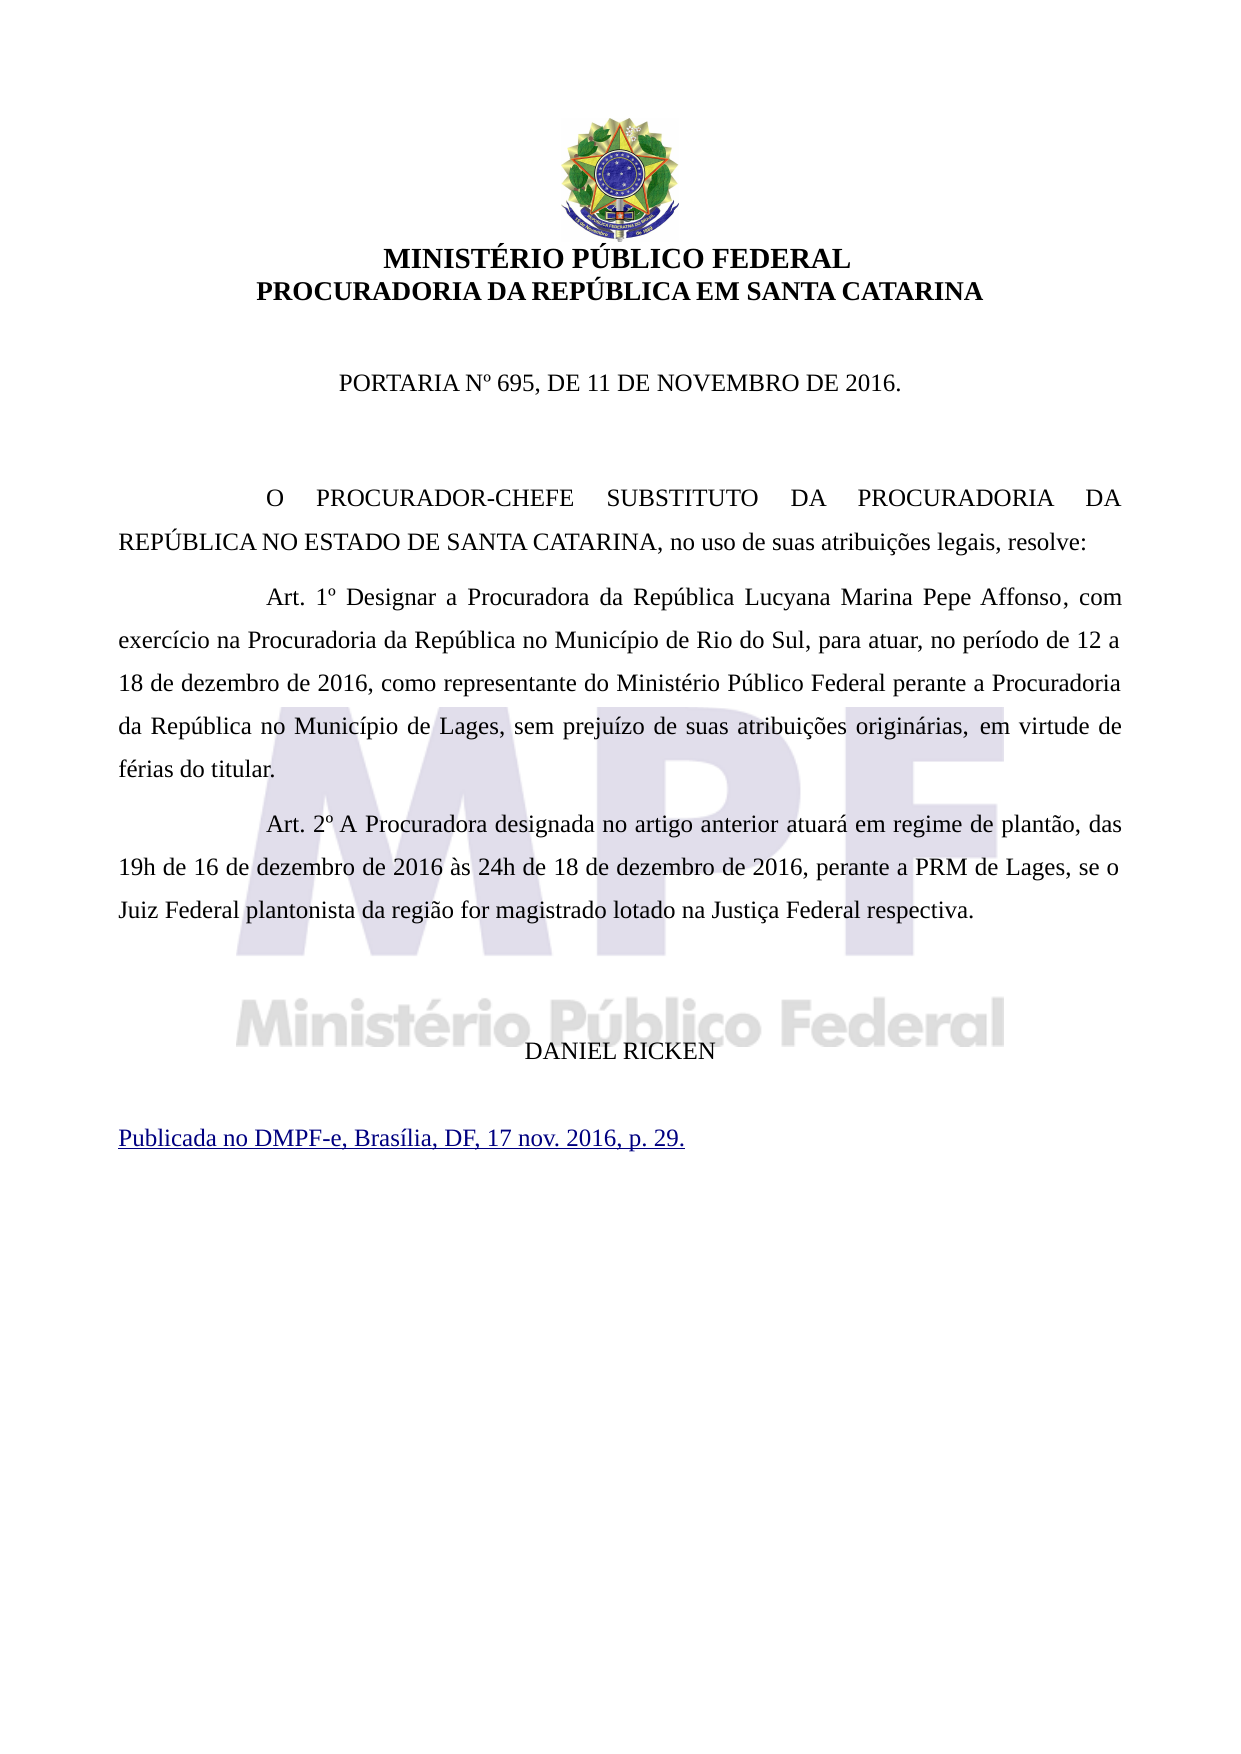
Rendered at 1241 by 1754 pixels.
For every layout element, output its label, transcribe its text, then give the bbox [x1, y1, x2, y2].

text MINISTÉRIO PÚBLICO FEDERAL [118, 176, 1122, 275]
picture [236, 924, 1004, 1036]
text Art. 1º Designar a Procuradora da República Lucyana Marina Pepe Affonso, com exercício na Procuradoria da República no Município de Rio do Sul, para atuar, no período de 12 a 18 de dezembro de 2016, como representante do Ministério Público Federal perante a Procuradoria da República no Município de Lages, sem prejuízo de suas atribuições originárias, em virtude de férias do titular. [118, 582, 1122, 783]
text PORTARIA Nº 695, DE 11 DE NOVEMBRO DE 2016. [118, 368, 1122, 397]
text O PROCURADOR-CHEFE SUBSTITUTO DA PROCURADORIA DA REPÚBLICA NO ESTADO DE SANTA CATARINA, no uso de suas atribuições legais, resolve: [118, 483, 1122, 555]
text PROCURADORIA DA REPÚBLICA EM SANTA CATARINA [118, 275, 1122, 306]
text DANIEL RICKEN [118, 1036, 1122, 1065]
text Art. 2º A Procuradora designada no artigo anterior atuará em regime de plantão, das 19h de 16 de dezembro de 2016 às 24h de 18 de dezembro de 2016, perante a PRM de Lages, se o Juiz Federal plantonista da região for magistrado lotado na Justiça Federal respectiva. [118, 809, 1122, 924]
text Publicada no DMPF-e, Brasília, DF, 17 nov. 2016, p. 29. [118, 1123, 1122, 1151]
picture [236, 783, 1004, 809]
